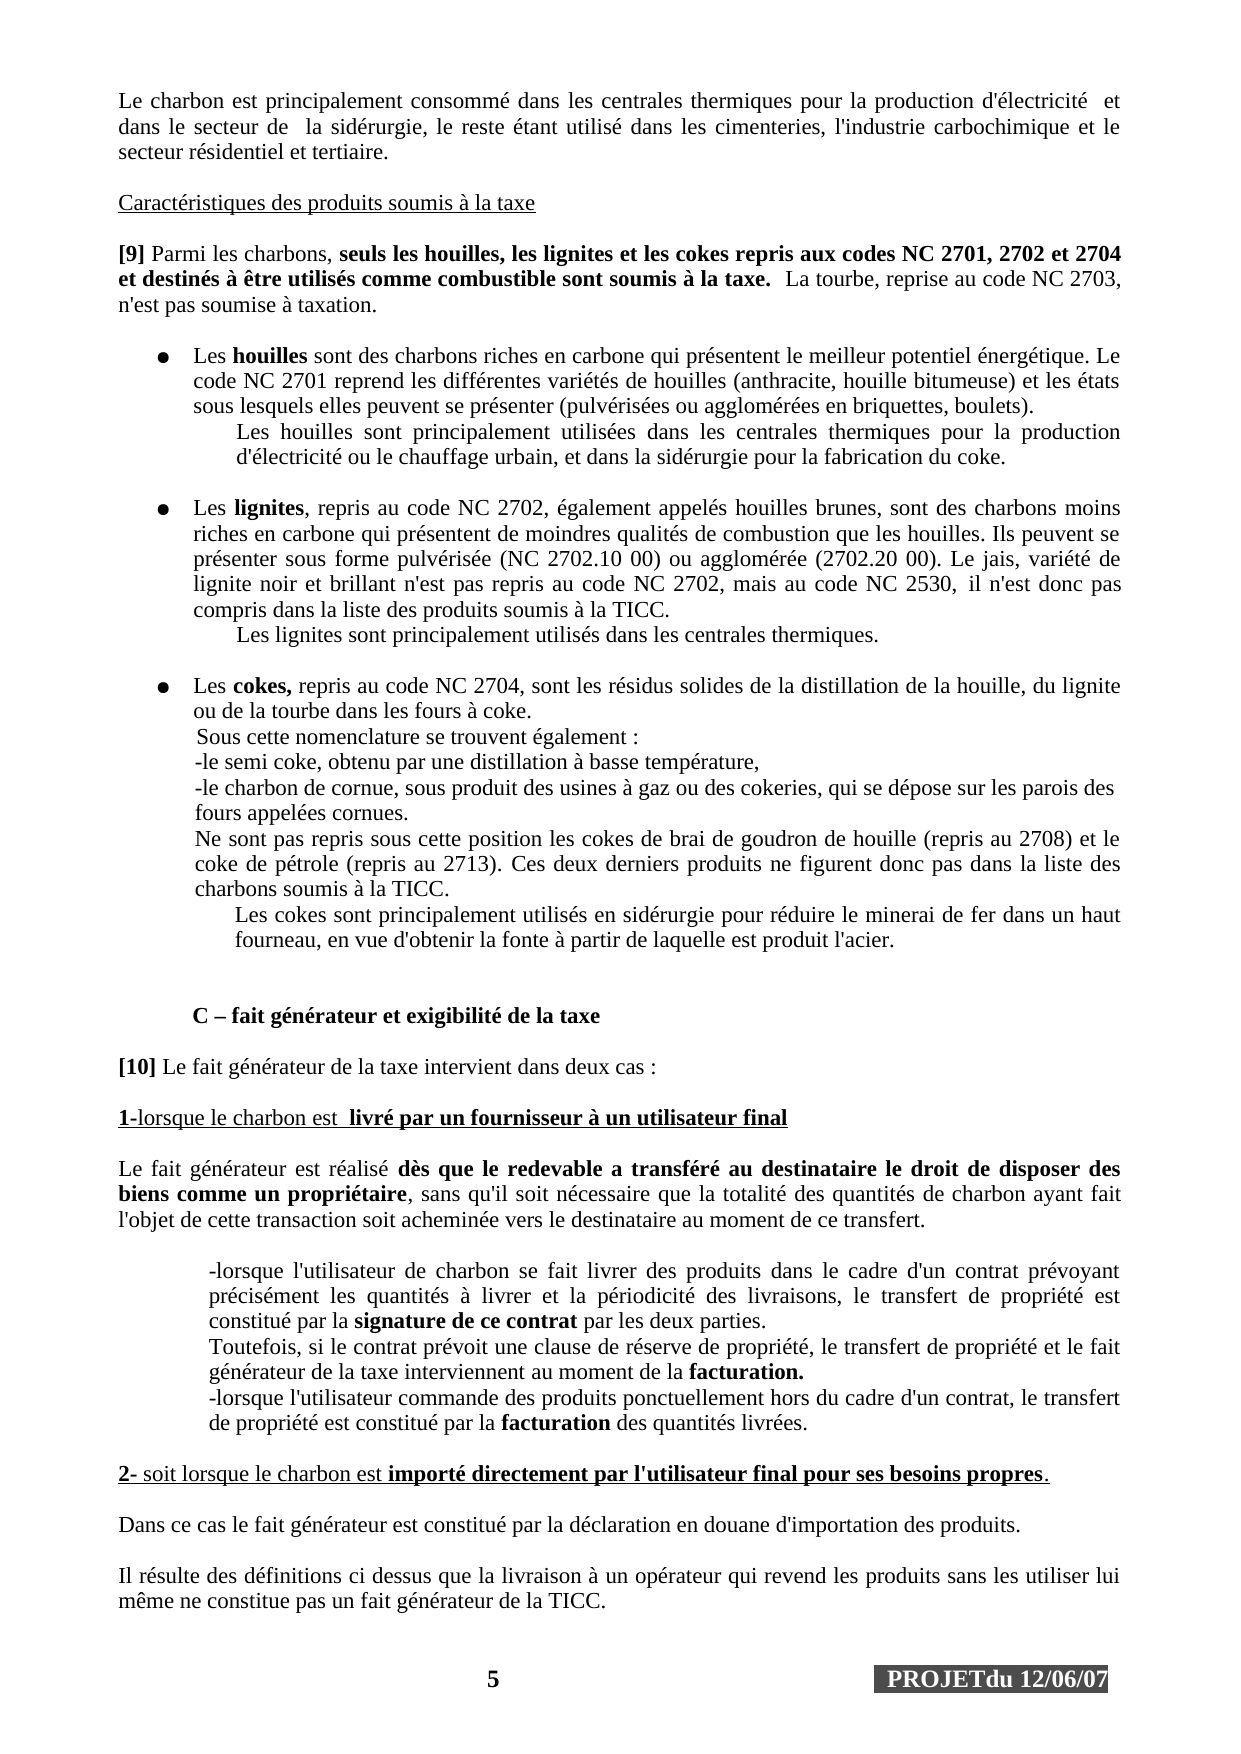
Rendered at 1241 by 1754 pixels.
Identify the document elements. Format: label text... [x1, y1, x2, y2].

text Le charbon est principalement consommé dans les centrales thermiques pour la production d'électricité et dans le secteur de la sidérurgie, le reste étant utilisé dans les cimenteries, l'industrie carbochimique et le secteur résidentiel et tertiaire. [118, 88, 1122, 165]
text -le semi coke, obtenu par une distillation à basse température, -le charbon de cornue, sous produit des usines à gaz ou des cokeries, qui se dépose sur les parois des fours appelées cornues. [194, 749, 1122, 826]
text Dans ce cas le fait générateur est constitué par la déclaration en douane d'importation des produits. [118, 1512, 1122, 1537]
text Les lignites sont principalement utilisés dans les centrales thermiques. [236, 622, 1122, 648]
list Les cokes, repris au code NC 2704, sont les résidus solides de la distillation de la houille, du lignite ou de la tourbe dans les fours à coke. [156, 673, 1122, 724]
text 1-lorsque le charbon est livré par un fournisseur à un utilisateur final [118, 1105, 1122, 1131]
text -lorsque l'utilisateur commande des produits ponctuellement hors du cadre d'un contrat, le transfert de propriété est constitué par la facturation des quantités livrées. [208, 1385, 1122, 1436]
text [9] Parmi les charbons, seuls les houilles, les lignites et les cokes repris aux codes NC 2701, 2702 et 2704 et destinés à être utilisés comme combustible sont soumis à la taxe. La tourbe, reprise au code NC 2703, n'est pas soumise à taxation. [118, 241, 1122, 317]
text Les houilles sont principalement utilisées dans les centrales thermiques pour la production d'électricité ou le chauffage urbain, et dans la sidérurgie pour la fabrication du coke. [236, 419, 1122, 470]
text Les cokes sont principalement utilisés en sidérurgie pour réduire le minerai de fer dans un haut fourneau, en vue d'obtenir la fonte à partir de laquelle est produit l'acier. [234, 902, 1122, 953]
text 2- soit lorsque le charbon est importé directement par l'utilisateur final pour ses besoins propres. [118, 1461, 1122, 1486]
list Les lignites, repris au code NC 2702, également appelés houilles brunes, sont des charbons moins riches en carbone qui présentent de moindres qualités de combustion que les houilles. Ils peuvent se présenter sous forme pulvérisée (NC 2702.10 00) ou agglomérée (2702.20 00). Le jais, variété de lignite noir et brillant n'est pas repris au code NC 2702, mais au code NC 2530, il n'est donc pas compris dans la liste des produits soumis à la TICC. [156, 495, 1122, 622]
text Sous cette nomenclature se trouvent également : [196, 724, 1122, 749]
text C – fait générateur et exigibilité de la taxe [118, 1003, 1122, 1029]
text Ne sont pas repris sous cette position les cokes de brai de goudron de houille (repris au 2708) et le coke de pétrole (repris au 2713). Ces deux derniers produits ne figurent donc pas dans la liste des charbons soumis à la TICC. [194, 826, 1122, 902]
text Caractéristiques des produits soumis à la taxe [118, 190, 1122, 216]
text Le fait générateur est réalisé dès que le redevable a transféré au destinataire le droit de disposer des biens comme un propriétaire, sans qu'il soit nécessaire que la totalité des quantités de charbon ayant fait l'objet de cette transaction soit acheminée vers le destinataire au moment de ce transfert. [118, 1156, 1122, 1232]
text -lorsque l'utilisateur de charbon se fait livrer des produits dans le cadre d'un contrat prévoyant précisément les quantités à livrer et la périodicité des livraisons, le transfert de propriété est constitué par la signature de ce contrat par les deux parties. [208, 1258, 1122, 1334]
text [10] Le fait générateur de la taxe intervient dans deux cas : [118, 1054, 1122, 1080]
text Toutefois, si le contrat prévoit une clause de réserve de propriété, le transfert de propriété et le fait générateur de la taxe interviennent au moment de la facturation. [208, 1334, 1122, 1385]
text Il résulte des définitions ci dessus que la livraison à un opérateur qui revend les produits sans les utiliser lui même ne constitue pas un fait générateur de la TICC. [118, 1563, 1122, 1613]
list Les houilles sont des charbons riches en carbone qui présentent le meilleur potentiel énergétique. Le code NC 2701 reprend les différentes variétés de houilles (anthracite, houille bitumeuse) et les états sous lesquels elles peuvent se présenter (pulvérisées ou agglomérées en briquettes, boulets). [156, 343, 1122, 419]
